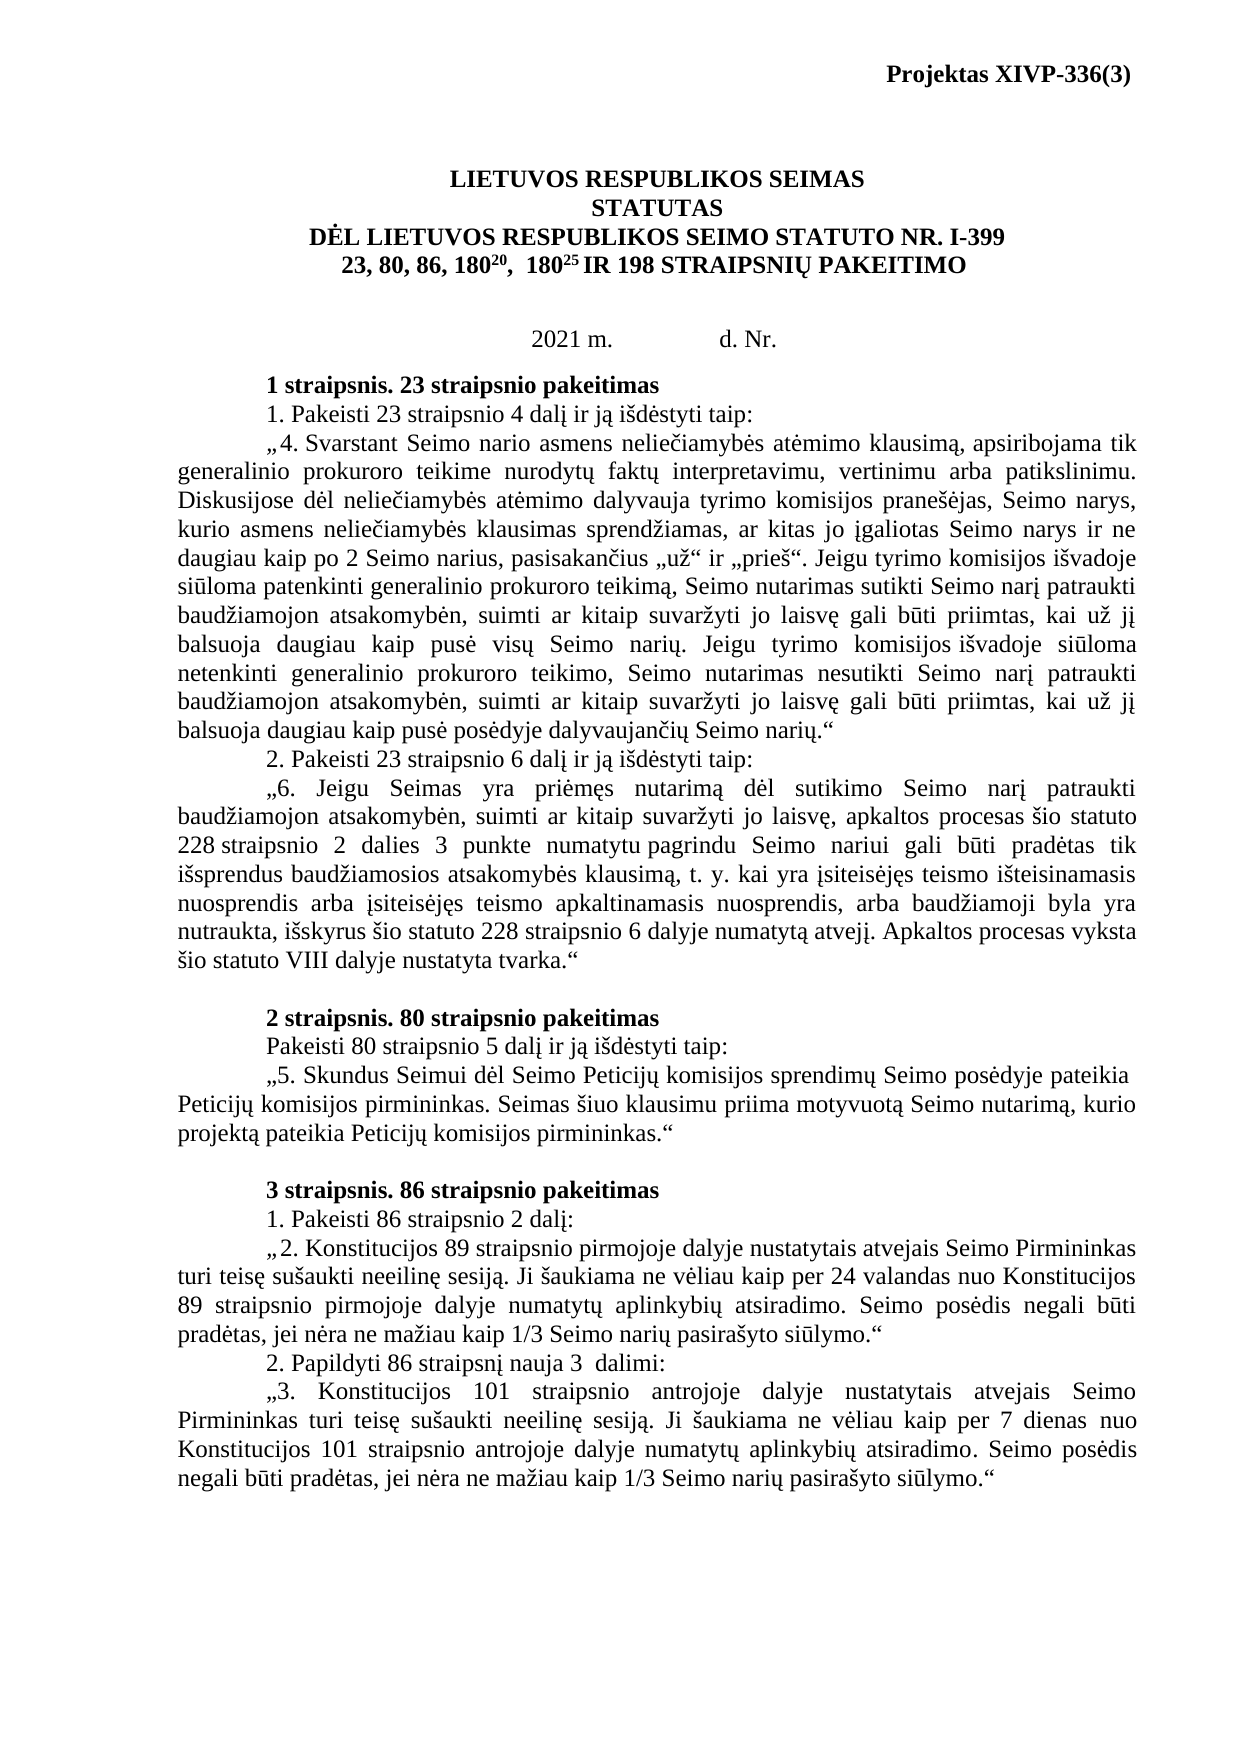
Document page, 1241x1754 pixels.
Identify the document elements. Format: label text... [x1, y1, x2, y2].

text „3. Konstitucijos 101 straipsnio antrojoje dalyje nustatytais atvejais Seimo Pirmininkas turi teisę sušaukti neeilinę sesiją. Ji šaukiama ne vėliau kaip per 7 dienas nuo Konstitucijos 101 straipsnio antrojoje dalyje numatytų aplinkybių atsiradimo. Seimo posėdis negali būti pradėtas, jei nėra ne mažiau kaip 1/3 Seimo narių pasirašyto siūlymo.“ [177, 1376, 1137, 1491]
text 23, 80, 86, 18020, 18025 IR 198 STRAIPSNIŲ PAKEITIMO [177, 250, 1137, 279]
text 2021 m. d. Nr. [177, 324, 1137, 353]
text „5. Skundus Seimui dėl Seimo Peticijų komisijos sprendimų Seimo posėdyje pateikia Peticijų komisijos pirmininkas. Seimas šiuo klausimu priima motyvuotą Seimo nutarimą, kurio projektą pateikia Peticijų komisijos pirmininkas.“ [177, 1060, 1137, 1146]
text LIETUVOS RESPUBLIKOS SEIMAS [177, 164, 1137, 193]
text 1 straipsnis. 23 straipsnio pakeitimas [266, 370, 1137, 399]
text Projektas XIVP-336(3) [886, 59, 1137, 88]
text 3 straipsnis. 86 straipsnio pakeitimas [266, 1175, 1137, 1204]
text „2. Konstitucijos 89 straipsnio pirmojoje dalyje nustatytais atvejais Seimo Pirmininkas turi teisę sušaukti neeilinę sesiją. Ji šaukiama ne vėliau kaip per 24 valandas nuo Konstitucijos 89 straipsnio pirmojoje dalyje numatytų aplinkybių atsiradimo. Seimo posėdis negali būti pradėtas, jei nėra ne mažiau kaip 1/3 Seimo narių pasirašyto siūlymo.“ [177, 1233, 1137, 1348]
text 2 straipsnis. 80 straipsnio pakeitimas [266, 1003, 1137, 1031]
text 1. Pakeisti 86 straipsnio 2 dalį: [266, 1204, 1137, 1233]
text STATUTAS [177, 193, 1137, 222]
text 2. Papildyti 86 straipsnį nauja 3 dalimi: [177, 1348, 1137, 1376]
text „4. Svarstant Seimo nario asmens neliečiamybės atėmimo klausimą, apsiribojama tik generalinio prokuroro teikime nurodytų faktų interpretavimu, vertinimu arba patikslinimu. Diskusijose dėl neliečiamybės atėmimo dalyvauja tyrimo komisijos pranešėjas, Seimo narys, kurio asmens neliečiamybės klausimas sprendžiamas, ar kitas jo įgaliotas Seimo narys ir ne daugiau kaip po 2 Seimo narius, pasisakančius „už“ ir „prieš“. Jeigu tyrimo komisijos išvadoje siūloma patenkinti generalinio prokuroro teikimą, Seimo nutarimas sutikti Seimo narį patraukti baudžiamojon atsakomybėn, suimti ar kitaip suvaržyti jo laisvę gali būti priimtas, kai už jį balsuoja daugiau kaip pusė visų Seimo narių. Jeigu tyrimo komisijos išvadoje siūloma netenkinti generalinio prokuroro teikimo, Seimo nutarimas nesutikti Seimo narį patraukti baudžiamojon atsakomybėn, suimti ar kitaip suvaržyti jo laisvę gali būti priimtas, kai už jį balsuoja daugiau kaip pusė posėdyje dalyvaujančių Seimo narių.“ [177, 428, 1137, 744]
text DĖL LIETUVOS RESPUBLIKOS SEIMO STATUTO NR. I-399 [177, 222, 1137, 250]
text 1. Pakeisti 23 straipsnio 4 dalį ir ją išdėstyti taip: [177, 399, 1137, 428]
text Pakeisti 80 straipsnio 5 dalį ir ją išdėstyti taip: [177, 1031, 1137, 1060]
text „6. Jeigu Seimas yra priėmęs nutarimą dėl sutikimo Seimo narį patraukti baudžiamojon atsakomybėn, suimti ar kitaip suvaržyti jo laisvę, apkaltos procesas šio statuto 228 straipsnio 2 dalies 3 punkte numatytu pagrindu Seimo nariui gali būti pradėtas tik išsprendus baudžiamosios atsakomybės klausimą, t. y. kai yra įsiteisėjęs teismo išteisinamasis nuosprendis arba įsiteisėjęs teismo apkaltinamasis nuosprendis, arba baudžiamoji byla yra nutraukta, išskyrus šio statuto 228 straipsnio 6 dalyje numatytą atvejį. Apkaltos procesas vyksta šio statuto VIII dalyje nustatyta tvarka.“ [177, 773, 1137, 974]
text 2. Pakeisti 23 straipsnio 6 dalį ir ją išdėstyti taip: [177, 744, 1137, 773]
